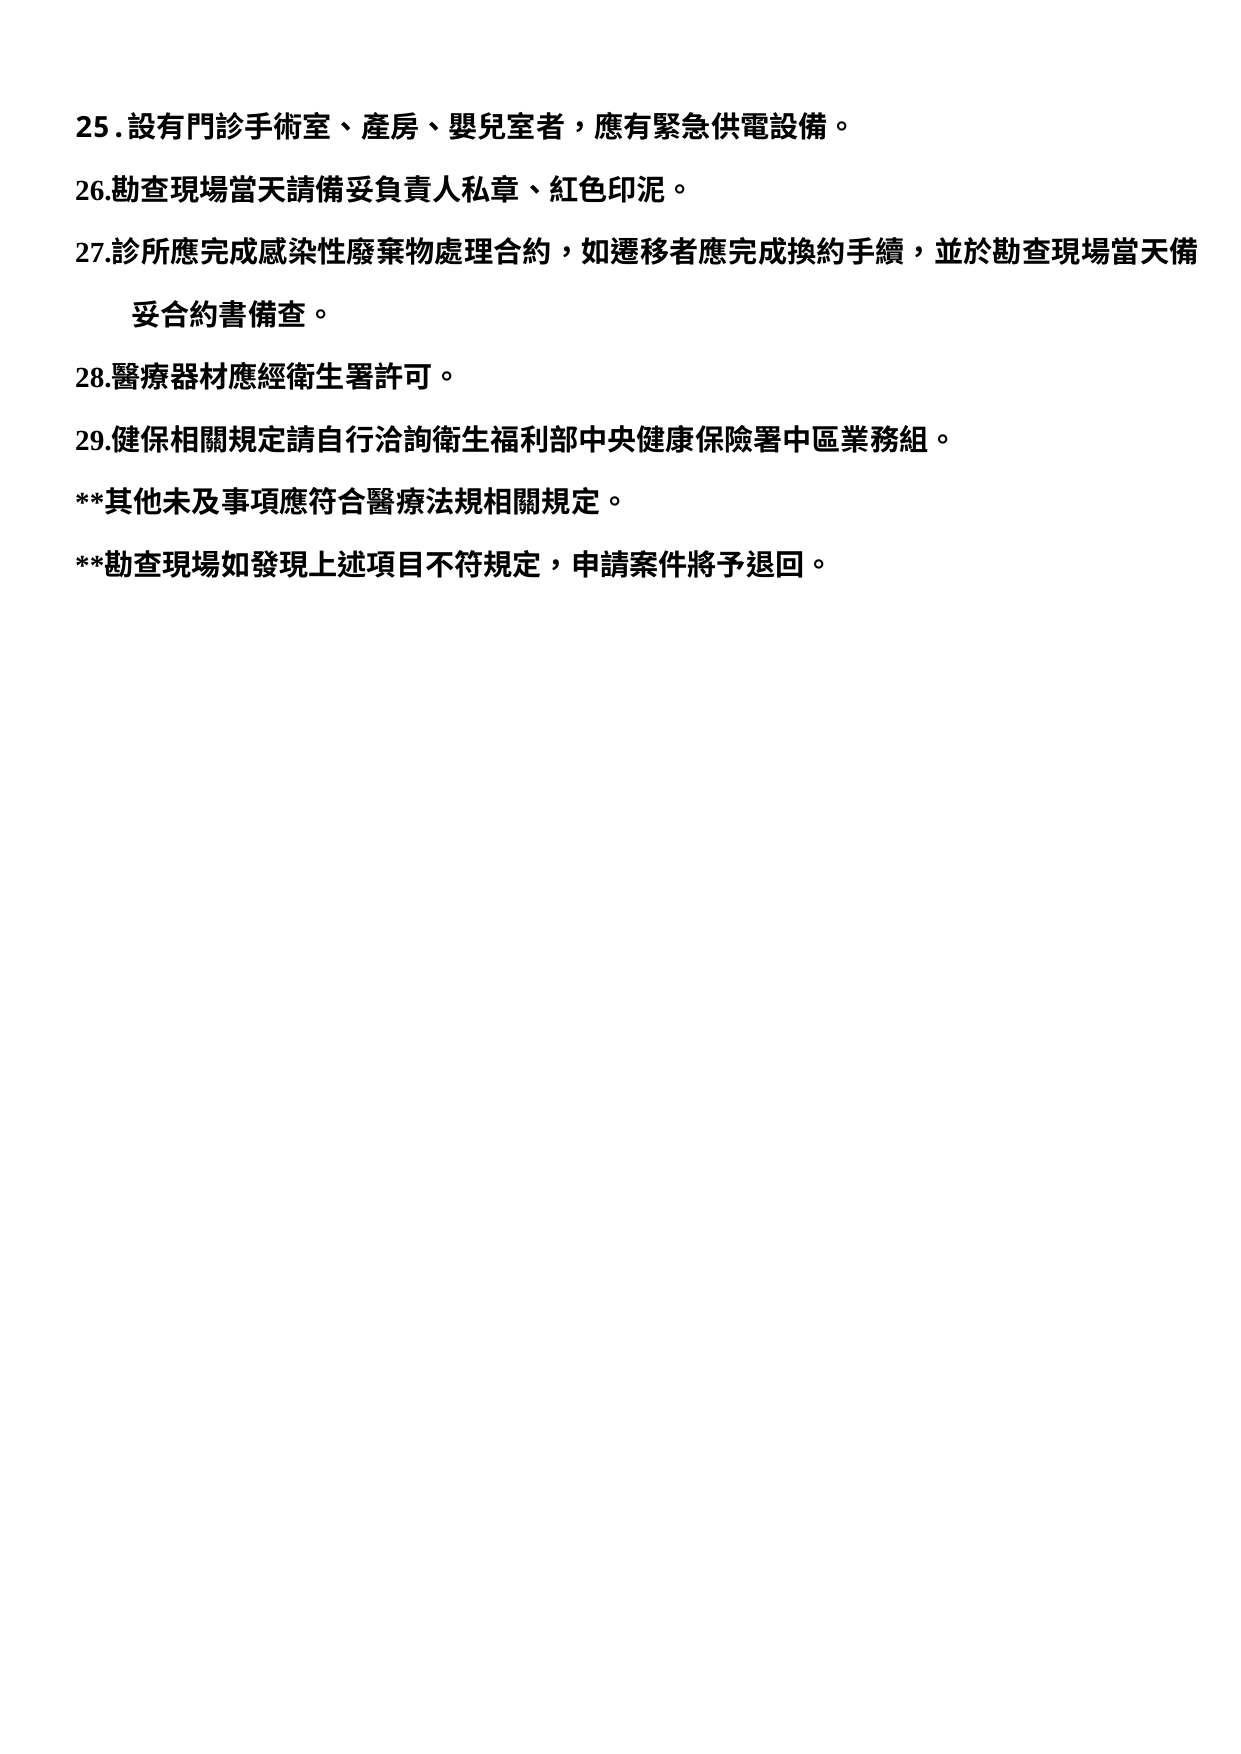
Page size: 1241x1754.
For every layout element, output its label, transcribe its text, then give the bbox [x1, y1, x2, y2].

text 27.診所應完成感染性廢棄物處理合約，如遷移者應完成換約手續，並於勘查現場當天備妥合約書備查。 [75, 208, 1200, 333]
text **勘查現場如發現上述項目不符規定，申請案件將予退回。 [75, 521, 1200, 583]
text 26.勘查現場當天請備妥負責人私章、紅色印泥。 [75, 146, 1200, 208]
text 28.醫療器材應經衛生署許可。 [75, 333, 1200, 396]
text 29.健保相關規定請自行洽詢衛生福利部中央健康保險署中區業務組。 [75, 396, 1200, 458]
text 25.設有門診手術室、產房、嬰兒室者，應有緊急供電設備。 [75, 83, 1200, 146]
text **其他未及事項應符合醫療法規相關規定。 [75, 458, 1200, 521]
